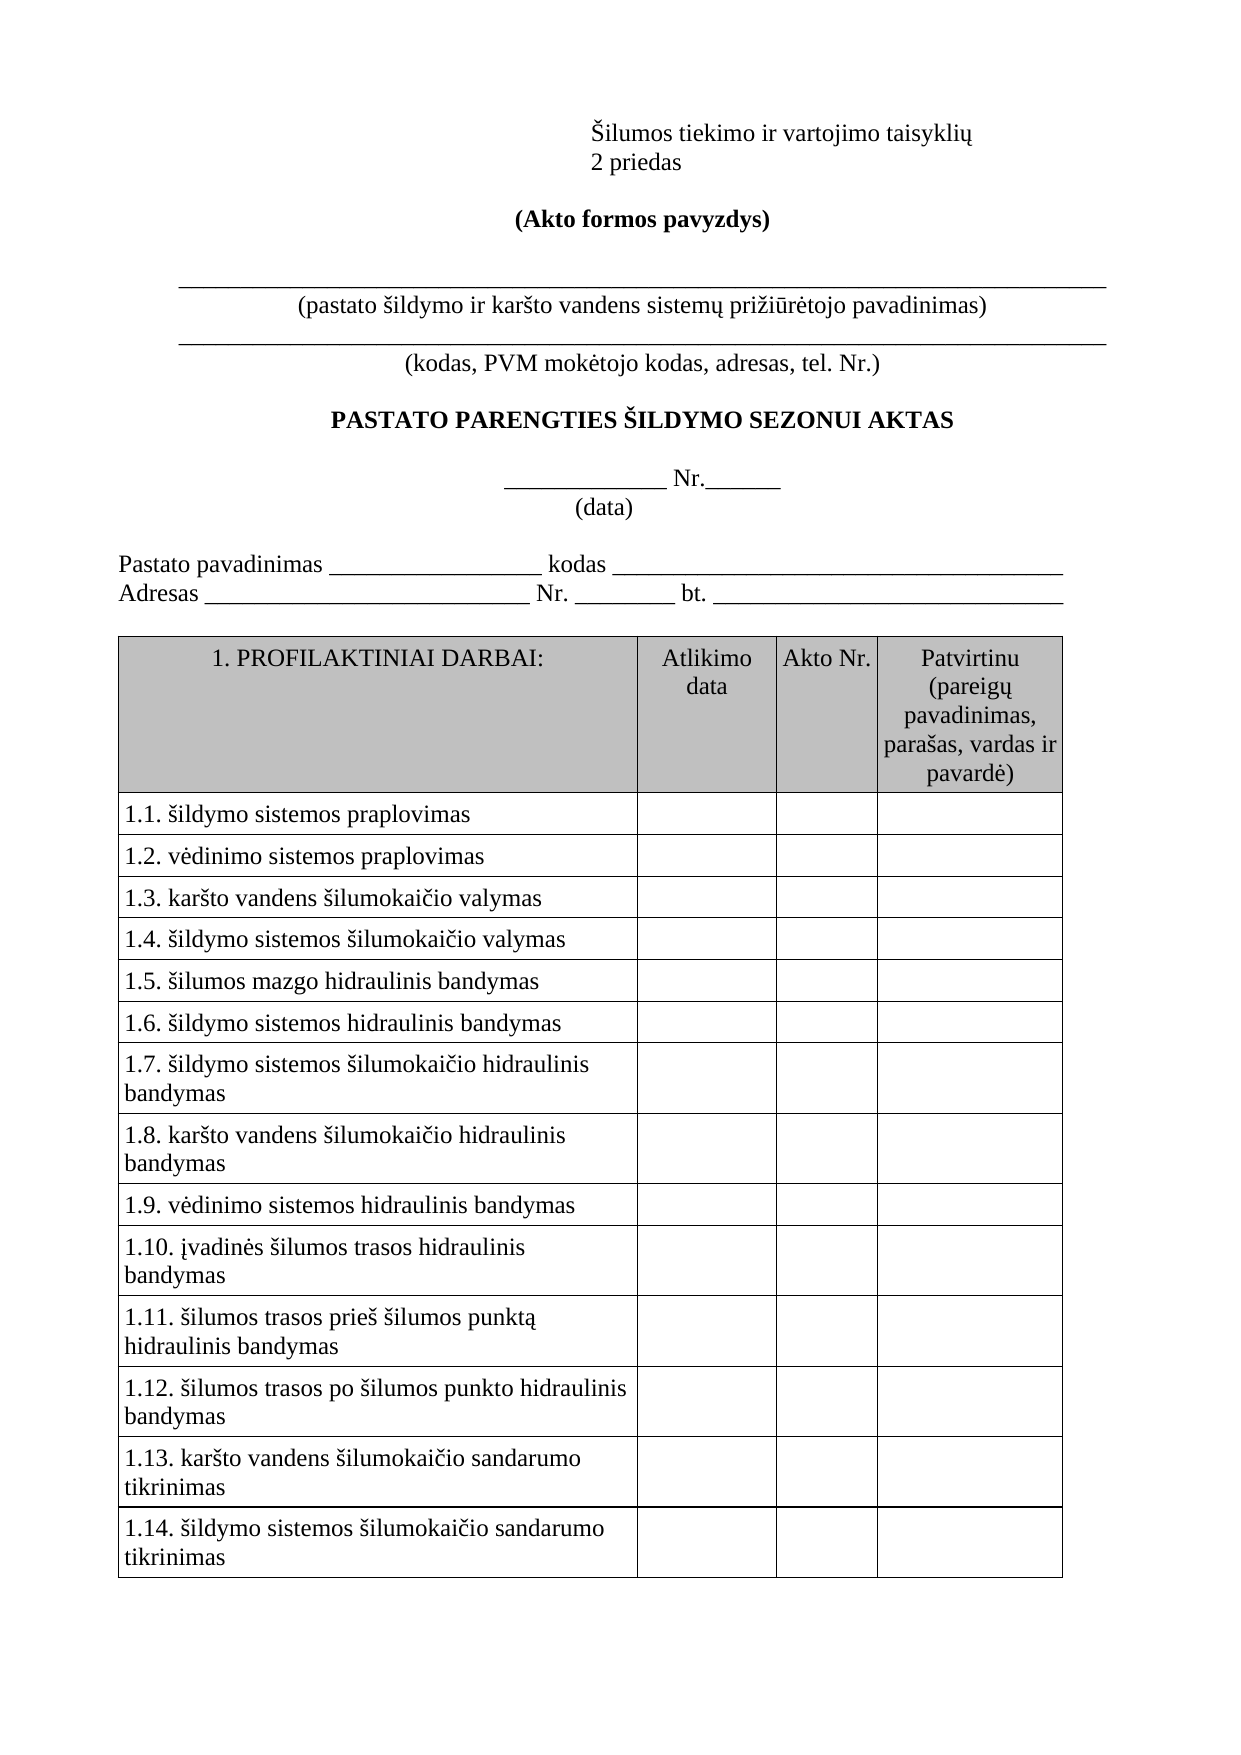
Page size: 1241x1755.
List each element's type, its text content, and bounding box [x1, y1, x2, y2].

table_cell [638, 1114, 776, 1183]
text (data) [118, 492, 1166, 521]
table_cell [638, 1367, 776, 1436]
table_cell 1.14. šildymo sistemos šilumokaičio sandarumo tikrinimas [119, 1508, 637, 1577]
table_cell [638, 1226, 776, 1295]
text _ [118, 262, 1166, 291]
table_cell [777, 877, 877, 917]
table_cell [777, 1437, 877, 1506]
table_cell 1.5. šilumos mazgo hidraulinis bandymas [119, 960, 637, 1001]
table_cell 1.10. įvadinės šilumos trasos hidraulinis bandymas [119, 1226, 637, 1295]
text (Akto formos pavyzdys) [118, 204, 1166, 233]
table_cell [777, 1114, 877, 1183]
table_header Atlikimo data [638, 637, 776, 792]
text (kodas, PVM mokėtojo kodas, adresas, tel. Nr.) [118, 348, 1166, 377]
table_cell 1.13. karšto vandens šilumokaičio sandarumo tikrinimas [119, 1437, 637, 1506]
table_cell 1.8. karšto vandens šilumokaičio hidraulinis bandymas [119, 1114, 637, 1183]
table_cell [878, 1226, 1062, 1295]
table_cell [777, 1226, 877, 1295]
table_cell [777, 1367, 877, 1436]
table_cell [638, 877, 776, 917]
table_cell [878, 1002, 1062, 1042]
table_header 1. PROFILAKTINIAI DARBAI: [119, 637, 637, 792]
text Pastato pavadinimas _________________ kodas [118, 549, 1166, 578]
table_cell 1.7. šildymo sistemos šilumokaičio hidraulinis bandymas [119, 1043, 637, 1113]
text _____________ Nr.______ [118, 463, 1166, 492]
table_cell [777, 1508, 877, 1577]
table_cell [638, 793, 776, 834]
table_cell [878, 835, 1062, 876]
table_cell 1.11. šilumos trasos prieš šilumos punktą hidraulinis bandymas [119, 1296, 637, 1366]
table_cell [777, 960, 877, 1001]
table_cell 1.6. šildymo sistemos hidraulinis bandymas [119, 1002, 637, 1042]
table_cell 1.12. šilumos trasos po šilumos punkto hidraulinis bandymas [119, 1367, 637, 1436]
table_cell [878, 960, 1062, 1001]
table_cell [777, 1184, 877, 1225]
text 2 priedas [591, 147, 1166, 176]
table_cell [878, 793, 1062, 834]
table_cell [777, 918, 877, 959]
table_cell [878, 1367, 1062, 1436]
table_cell [638, 1184, 776, 1225]
table_cell 1.9. vėdinimo sistemos hidraulinis bandymas [119, 1184, 637, 1225]
text PASTATO PARENGTIES ŠILDYMO SEZONUI AKTAS [118, 406, 1166, 434]
table_cell [638, 918, 776, 959]
table_cell [777, 1296, 877, 1366]
table_cell [777, 835, 877, 876]
table_cell 1.2. vėdinimo sistemos praplovimas [119, 835, 637, 876]
table_header Patvirtinu (pareigų pavadinimas, parašas, vardas ir pavardė) [878, 637, 1062, 792]
table_header Akto Nr. [777, 637, 877, 792]
table_cell [638, 1002, 776, 1042]
table_cell [638, 1043, 776, 1113]
table_cell [638, 835, 776, 876]
table_cell 1.4. šildymo sistemos šilumokaičio valymas [119, 918, 637, 959]
table_cell [777, 1002, 877, 1042]
table_cell [777, 1043, 877, 1113]
table_cell [638, 960, 776, 1001]
table_cell [878, 877, 1062, 917]
table_cell [777, 793, 877, 834]
text Adresas __________________________ Nr. ________ bt. [118, 578, 1166, 607]
table_cell [878, 1437, 1062, 1506]
table_cell [878, 918, 1062, 959]
table_cell 1.3. karšto vandens šilumokaičio valymas [119, 877, 637, 917]
table_cell [878, 1296, 1062, 1366]
text _ [118, 319, 1166, 348]
text (pastato šildymo ir karšto vandens sistemų prižiūrėtojo pavadinimas) [118, 291, 1166, 319]
table_cell [638, 1296, 776, 1366]
table_cell [878, 1184, 1062, 1225]
text Šilumos tiekimo ir vartojimo taisyklių [591, 118, 1166, 147]
table_cell [638, 1508, 776, 1577]
table_cell 1.1. šildymo sistemos praplovimas [119, 793, 637, 834]
table_cell [878, 1508, 1062, 1577]
table_cell [878, 1114, 1062, 1183]
table_cell [878, 1043, 1062, 1113]
table_cell [638, 1437, 776, 1506]
